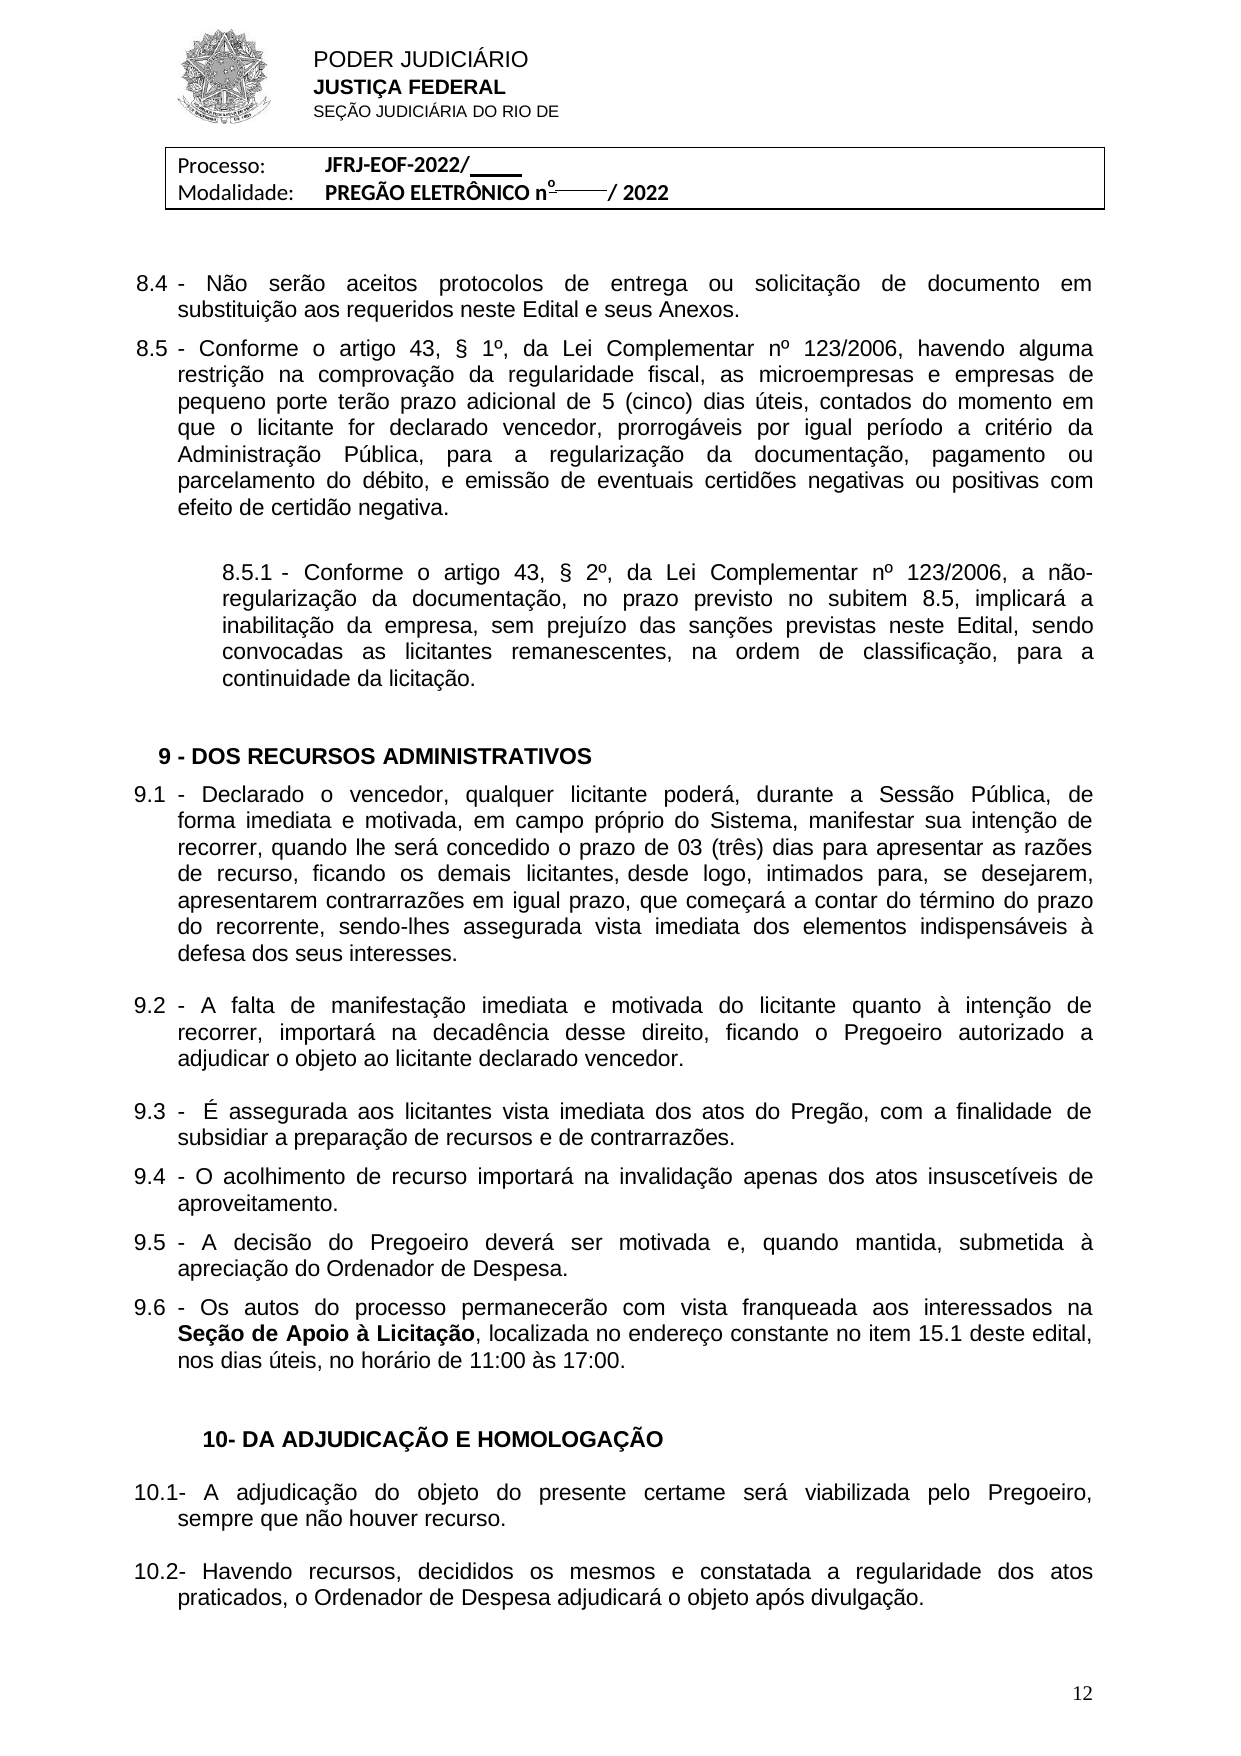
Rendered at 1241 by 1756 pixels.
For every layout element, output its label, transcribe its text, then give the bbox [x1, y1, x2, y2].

list - Havendo recursos, decididos os mesmos e constatada a regularidade dos atos praticados, o Ordenador de Despesa adjudicará o objeto após divulgação. [152, 1558, 1093, 1611]
list - Conforme o artigo 43, § 1º, da Lei Complementar nº 123/2006, havendo alguma restrição na comprovação da regularidade fiscal, as microempresas e empresas de pequeno porte terão prazo adicional de 5 (cinco) dias úteis, contados do momento em que o licitante for declarado vencedor, prorrogáveis por igual período a critério da Administração Pública, para a regularização da documentação, pagamento ou parcelamento do débito, e emissão de eventuais certidões negativas ou positivas com efeito de certidão negativa. [152, 335, 1094, 520]
text 8.5.1 - Conforme o artigo 43, § 2º, da Lei Complementar nº 123/2006, a não- regularização da documentação, no prazo previsto no subitem 8.5, implicará a inabilitação da empresa, sem prejuízo das sanções previstas neste Edital, sendo convocadas as licitantes remanescentes, na ordem de classificação, para a continuidade da licitação. [222, 559, 1094, 691]
list - DOS RECURSOS ADMINISTRATIVOS [158, 743, 1118, 769]
list - A decisão do Pregoeiro deverá ser motivada e, quando mantida, submetida à apreciação do Ordenador de Despesa. [152, 1229, 1093, 1282]
list - É assegurada aos licitantes vista imediata dos atos do Pregão, com a finalidade de subsidiar a preparação de recursos e de contrarrazões. [152, 1098, 1093, 1151]
list - O acolhimento de recurso importará na invalidação apenas dos atos insuscetíveis de aproveitamento. [152, 1163, 1094, 1216]
list - A falta de manifestação imediata e motivada do licitante quanto à intenção de recorrer, importará na decadência desse direito, ficando o Pregoeiro autorizado a adjudicar o objeto ao licitante declarado vencedor. [152, 992, 1093, 1072]
list - Os autos do processo permanecerão com vista franqueada aos interessados na Seção de Apoio à Licitação, localizada no endereço constante no item 15.1 deste edital, nos dias úteis, no horário de 11:00 às 17:00. [152, 1294, 1093, 1373]
list - Não serão aceitos protocolos de entrega ou solicitação de documento em substituição aos requeridos neste Edital e seus Anexos. [152, 269, 1093, 322]
list - Declarado o vencedor, qualquer licitante poderá, durante a Sessão Pública, de forma imediata e motivada, em campo próprio do Sistema, manifestar sua intenção de recorrer, quando lhe será concedido o prazo de 03 (três) dias para apresentar as razões de recurso, ficando os demais licitantes, desde logo, intimados para, se desejarem, apresentarem contrarrazões em igual prazo, que começará a contar do término do prazo do recorrente, sendo-lhes assegurada vista imediata dos elementos indispensáveis à defesa dos seus interesses. [152, 781, 1093, 966]
list - DA ADJUDICAÇÃO E HOMOLOGAÇÃO [202, 1426, 1118, 1452]
list - A adjudicação do objeto do presente certame será viabilizada pelo Pregoeiro, sempre que não houver recurso. [152, 1479, 1093, 1532]
